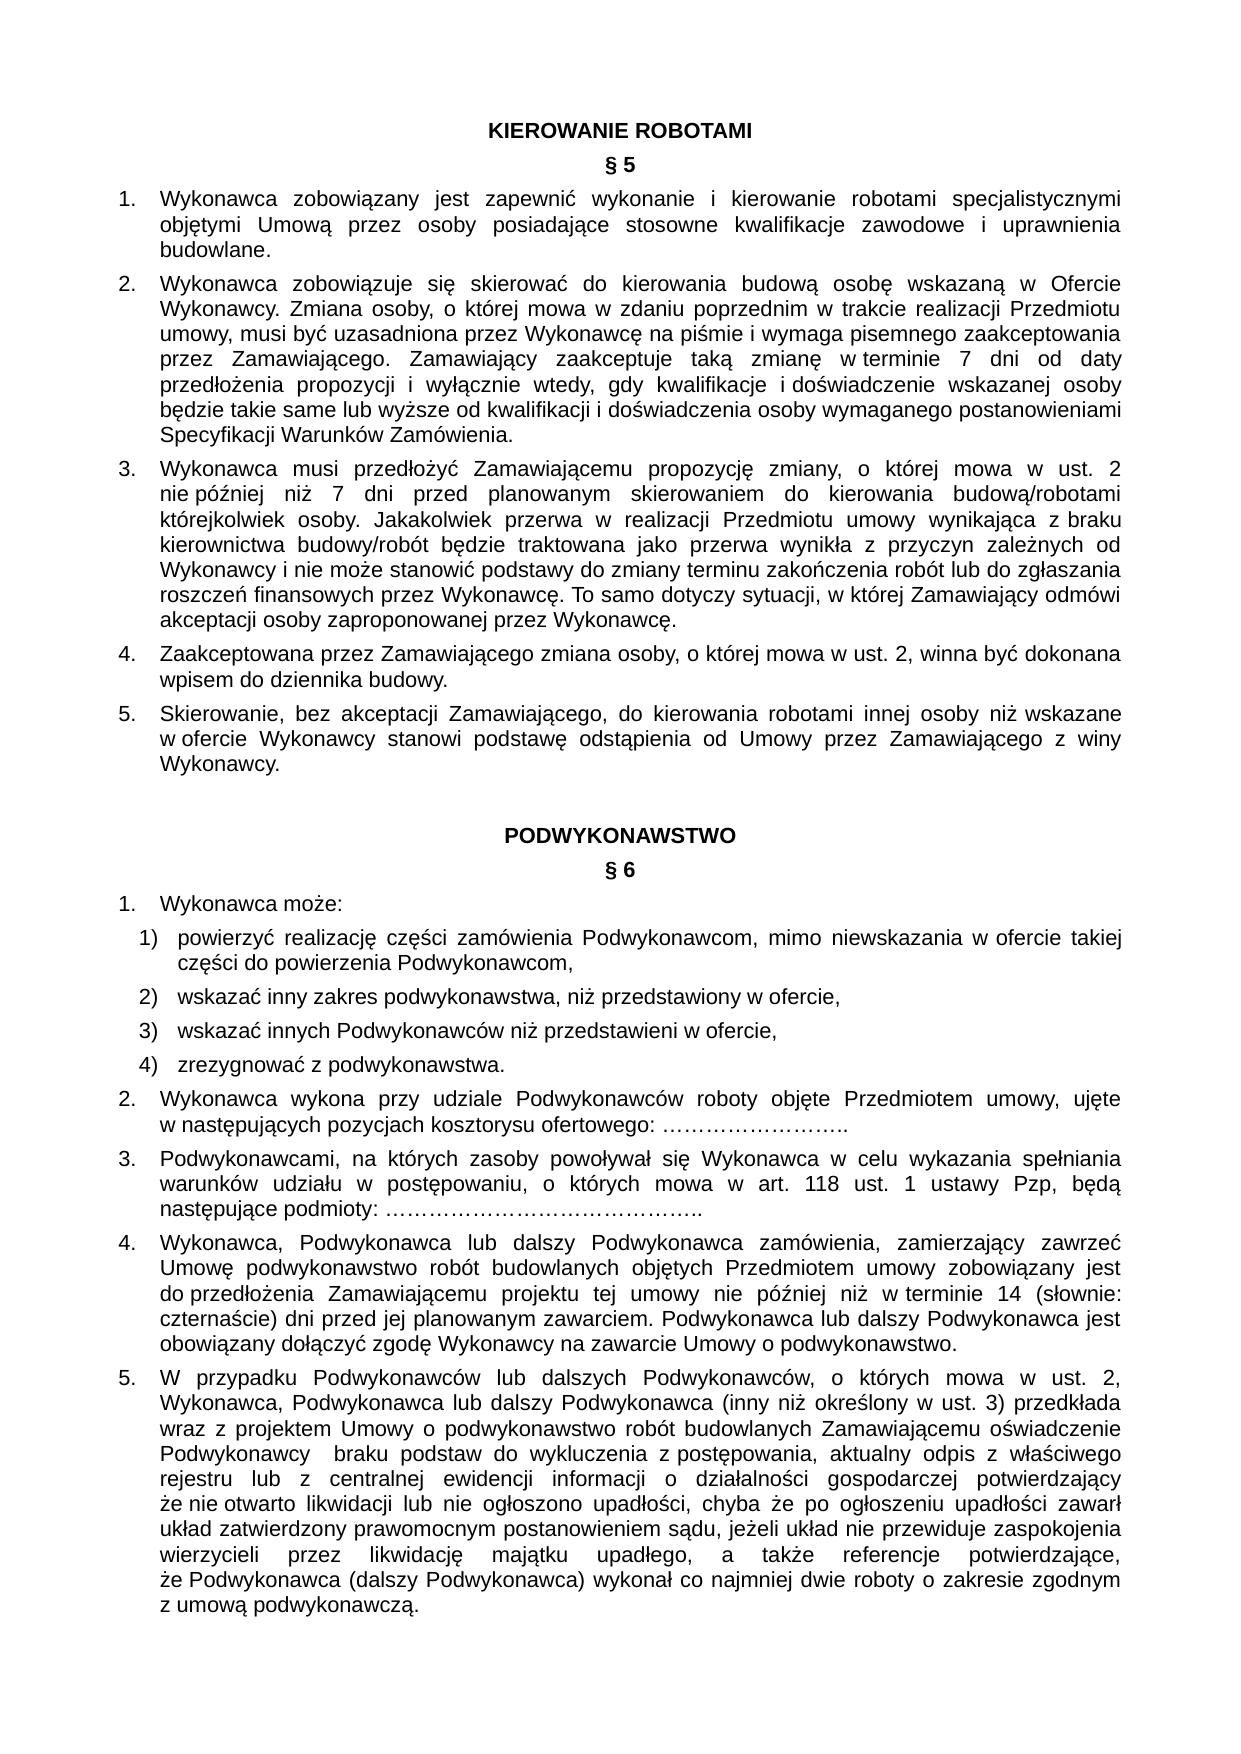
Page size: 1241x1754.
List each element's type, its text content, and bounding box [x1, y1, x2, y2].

list Podwykonawcami, na których zasoby powoływał się Wykonawca w celu wykazania spełniania warunków udziału w postępowaniu, o których mowa w art. 118 ust. 1 ustawy Pzp, będą następujące podmioty: …………………………………….. [118, 1146, 1122, 1221]
text PODWYKONAWSTWO [118, 823, 1122, 848]
list Wykonawca, Podwykonawca lub dalszy Podwykonawca zamówienia, zamierzający zawrzeć Umowę podwykonawstwo robót budowlanych objętych Przedmiotem umowy zobowiązany jest do przedłożenia Zamawiającemu projektu tej umowy nie później niż w terminie 14 (słownie: czternaście) dni przed jej planowanym zawarciem. Podwykonawca lub dalszy Podwykonawca jest obowiązany dołączyć zgodę Wykonawcy na zawarcie Umowy o podwykonawstwo. [118, 1230, 1122, 1356]
list Wykonawca zobowiązany jest zapewnić wykonanie i kierowanie robotami specjalistycznymi objętymi Umową przez osoby posiadające stosowne kwalifikacje zawodowe i uprawnienia budowlane. [118, 186, 1122, 262]
list wskazać innych Podwykonawców niż przedstawieni w ofercie, [139, 1018, 1122, 1043]
list W przypadku Podwykonawców lub dalszych Podwykonawców, o których mowa w ust. 2, Wykonawca, Podwykonawca lub dalszy Podwykonawca (inny niż określony w ust. 3) przedkłada wraz z projektem Umowy o podwykonawstwo robót budowlanych Zamawiającemu oświadczenie Podwykonawcy braku podstaw do wykluczenia z postępowania, aktualny odpis z właściwego rejestru lub z centralnej ewidencji informacji o działalności gospodarczej potwierdzający że nie otwarto likwidacji lub nie ogłoszono upadłości, chyba że po ogłoszeniu upadłości zawarł układ zatwierdzony prawomocnym postanowieniem sądu, jeżeli układ nie przewiduje zaspokojenia wierzycieli przez likwidację majątku upadłego, a także referencje potwierdzające, że Podwykonawca (dalszy Podwykonawca) wykonał co najmniej dwie roboty o zakresie zgodnym z umową podwykonawczą. [118, 1365, 1122, 1617]
list wskazać inny zakres podwykonawstwa, niż przedstawiony w ofercie, [139, 984, 1122, 1009]
list Wykonawca zobowiązuje się skierować do kierowania budową osobę wskazaną w Ofercie Wykonawcy. Zmiana osoby, o której mowa w zdaniu poprzednim w trakcie realizacji Przedmiotu umowy, musi być uzasadniona przez Wykonawcę na piśmie i wymaga pisemnego zaakceptowania przez Zamawiającego. Zamawiający zaakceptuje taką zmianę w terminie 7 dni od daty przedłożenia propozycji i wyłącznie wtedy, gdy kwalifikacje i doświadczenie wskazanej osoby będzie takie same lub wyższe od kwalifikacji i doświadczenia osoby wymaganego postanowieniami Specyfikacji Warunków Zamówienia. [118, 271, 1122, 447]
list Skierowanie, bez akceptacji Zamawiającego, do kierowania robotami innej osoby niż wskazane w ofercie Wykonawcy stanowi podstawę odstąpienia od Umowy przez Zamawiającego z winy Wykonawcy. [118, 701, 1122, 776]
list powierzyć realizację części zamówienia Podwykonawcom, mimo niewskazania w ofercie takiej części do powierzenia Podwykonawcom, [139, 925, 1122, 975]
list Zaakceptowana przez Zamawiającego zmiana osoby, o której mowa w ust. 2, winna być dokonana wpisem do dziennika budowy. [118, 641, 1122, 692]
list Wykonawca musi przedłożyć Zamawiającemu propozycję zmiany, o której mowa w ust. 2 nie później niż 7 dni przed planowanym skierowaniem do kierowania budową/robotami którejkolwiek osoby. Jakakolwiek przerwa w realizacji Przedmiotu umowy wynikająca z braku kierownictwa budowy/robót będzie traktowana jako przerwa wynikła z przyczyn zależnych od Wykonawcy i nie może stanowić podstawy do zmiany terminu zakończenia robót lub do zgłaszania roszczeń finansowych przez Wykonawcę. To samo dotyczy sytuacji, w której Zamawiający odmówi akceptacji osoby zaproponowanej przez Wykonawcę. [118, 456, 1122, 632]
list Wykonawca wykona przy udziale Podwykonawców roboty objęte Przedmiotem umowy, ujęte w następujących pozycjach kosztorysu ofertowego: …………………….. [118, 1086, 1122, 1137]
text § 6 [118, 857, 1122, 882]
text § 5 [118, 152, 1122, 177]
text KIEROWANIE ROBOTAMI [118, 118, 1122, 143]
list zrezygnować z podwykonawstwa. [139, 1052, 1122, 1077]
list Wykonawca może: [118, 891, 1122, 916]
